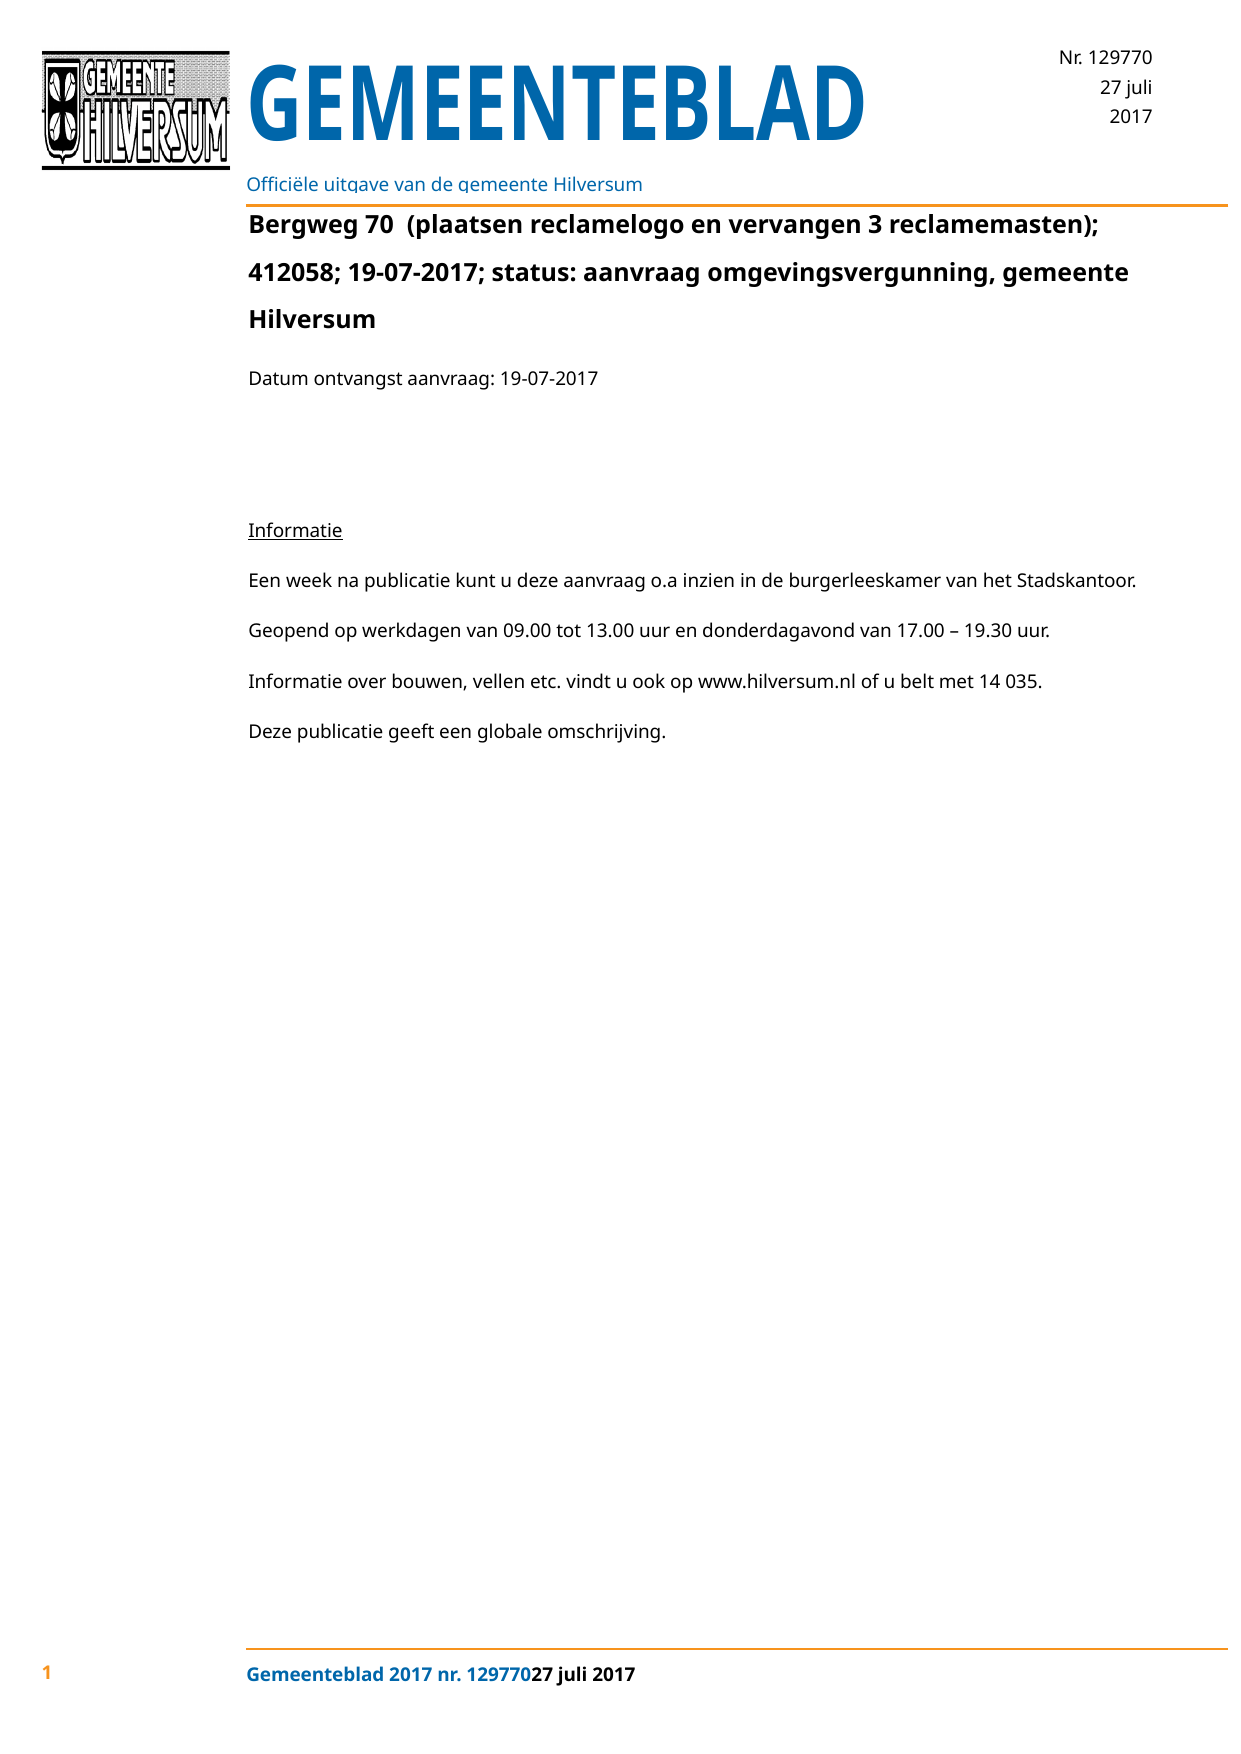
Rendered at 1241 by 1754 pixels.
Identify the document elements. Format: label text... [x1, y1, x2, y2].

text Een week na publicatie kunt u deze aanvraag o.a inzien in de burgerleeskamer van het Stadskantoor. [248, 567, 1152, 593]
picture [41, 47, 231, 172]
text Geopend op werkdagen van 09.00 tot 13.00 uur en donderdagavond van 17.00 – 19.30 uur. [248, 618, 1152, 643]
text Datum ontvangst aanvraag: 19-07-2017 [248, 366, 1152, 391]
text Informatie [248, 517, 1152, 542]
text Informatie over bouwen, vellen etc. vindt u ook op www.hilversum.nl of u belt met 14 035. [248, 668, 1152, 694]
text Deze publicatie geeft een globale omschrijving. [248, 718, 1152, 744]
text Bergweg 70 (plaatsen reclamelogo en vervangen 3 reclamemasten); 412058; 19-07-2017; status: aanvraag omgevingsvergunning, gemeente Hilversum [248, 207, 1152, 336]
